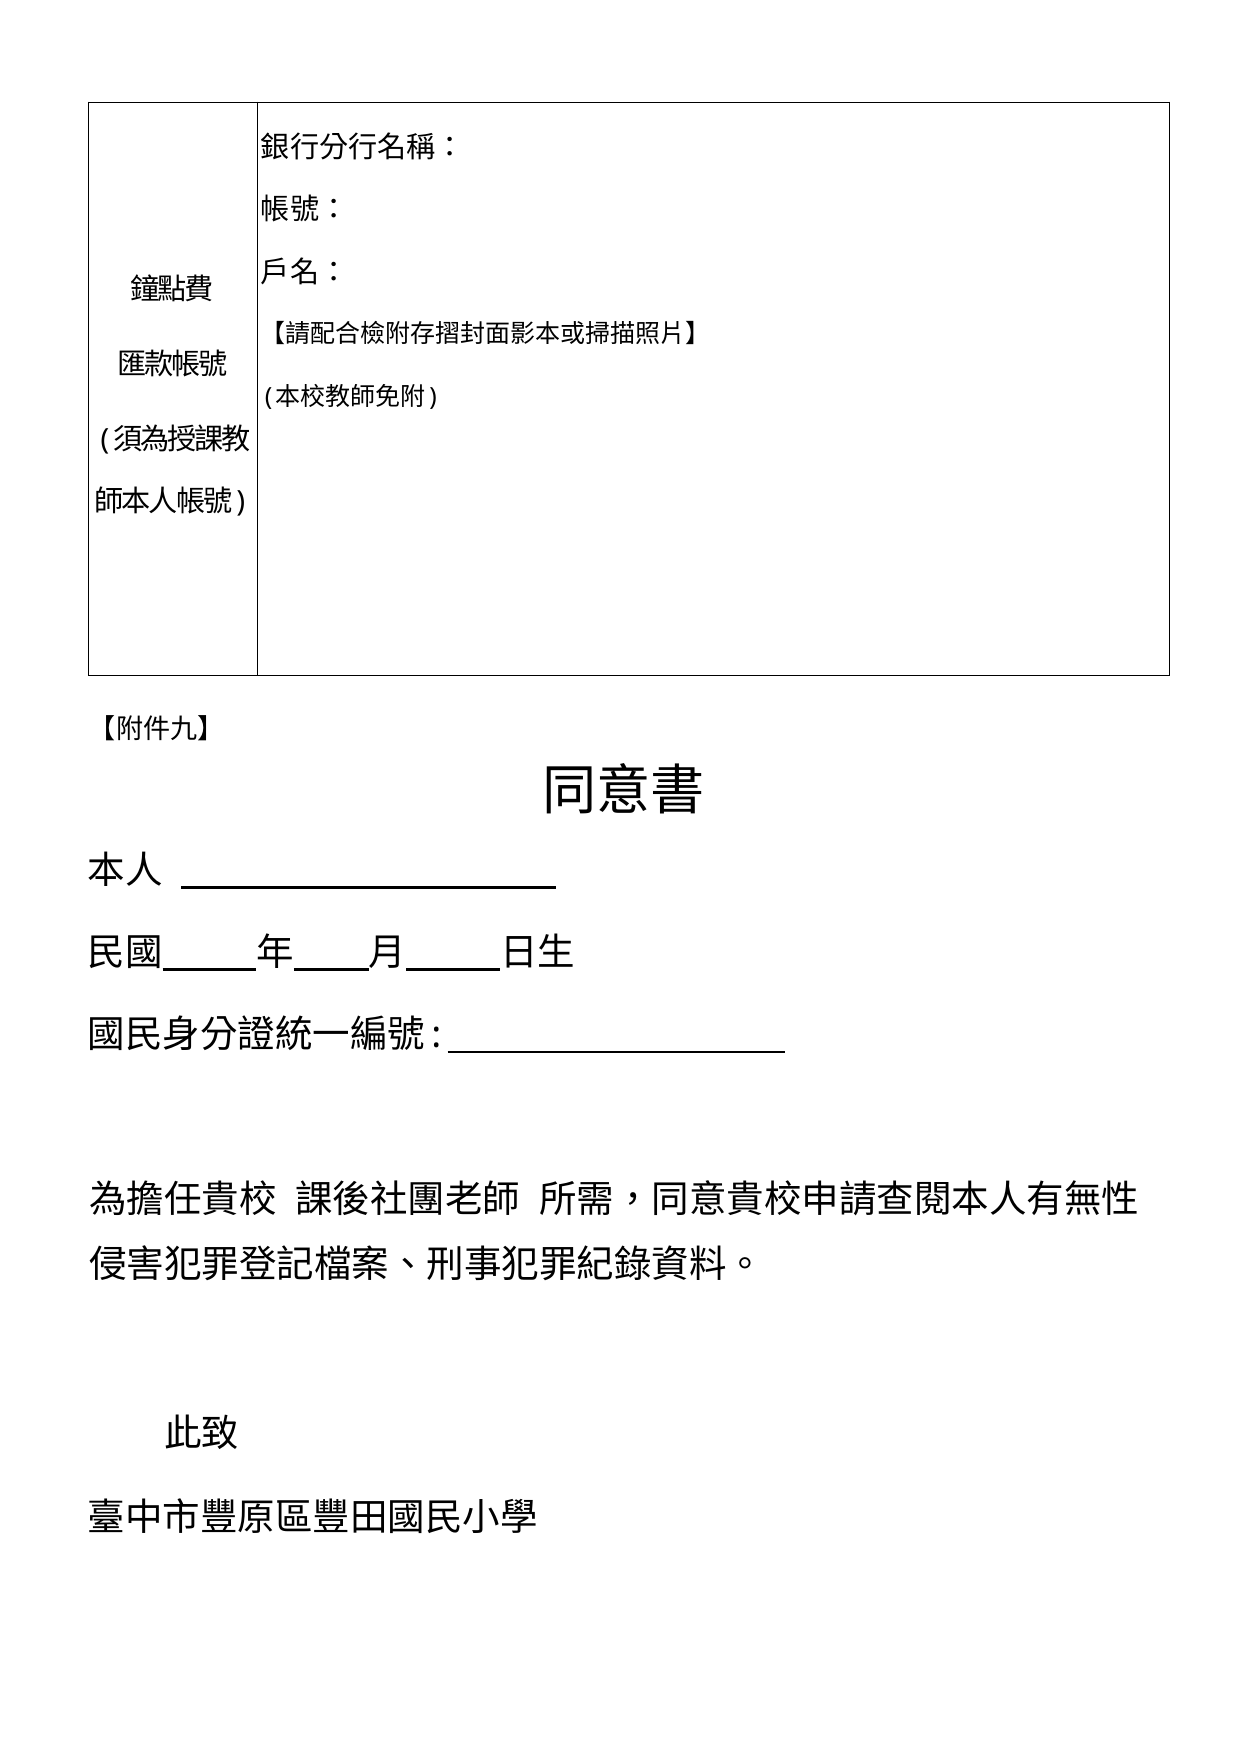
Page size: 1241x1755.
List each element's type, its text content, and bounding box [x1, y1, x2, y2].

table_cell 鐘點費 匯款帳號 (須為授課教師本人帳號) [89, 103, 257, 675]
text 此致 [164, 1388, 1158, 1451]
text 臺中市豐原區豐田國民小學 [87, 1472, 1158, 1535]
text 本人 [87, 825, 1158, 887]
text 國民身分證統一編號: [87, 989, 1158, 1052]
text 為擔任貴校 課後社團老師 所需，同意貴校申請查閱本人有無性侵害犯罪登記檔案、刑事犯罪紀錄資料。 [89, 1154, 1158, 1282]
text 民國 年 月 日生 [87, 907, 1158, 970]
table_cell 銀行分行名稱： 帳號： 戶名： 【請配合檢附存摺封面影本或掃描照片】 (本校教師免附) [258, 103, 1169, 675]
text 【附件九】 [89, 707, 1158, 747]
text 同意書 [89, 747, 1158, 825]
